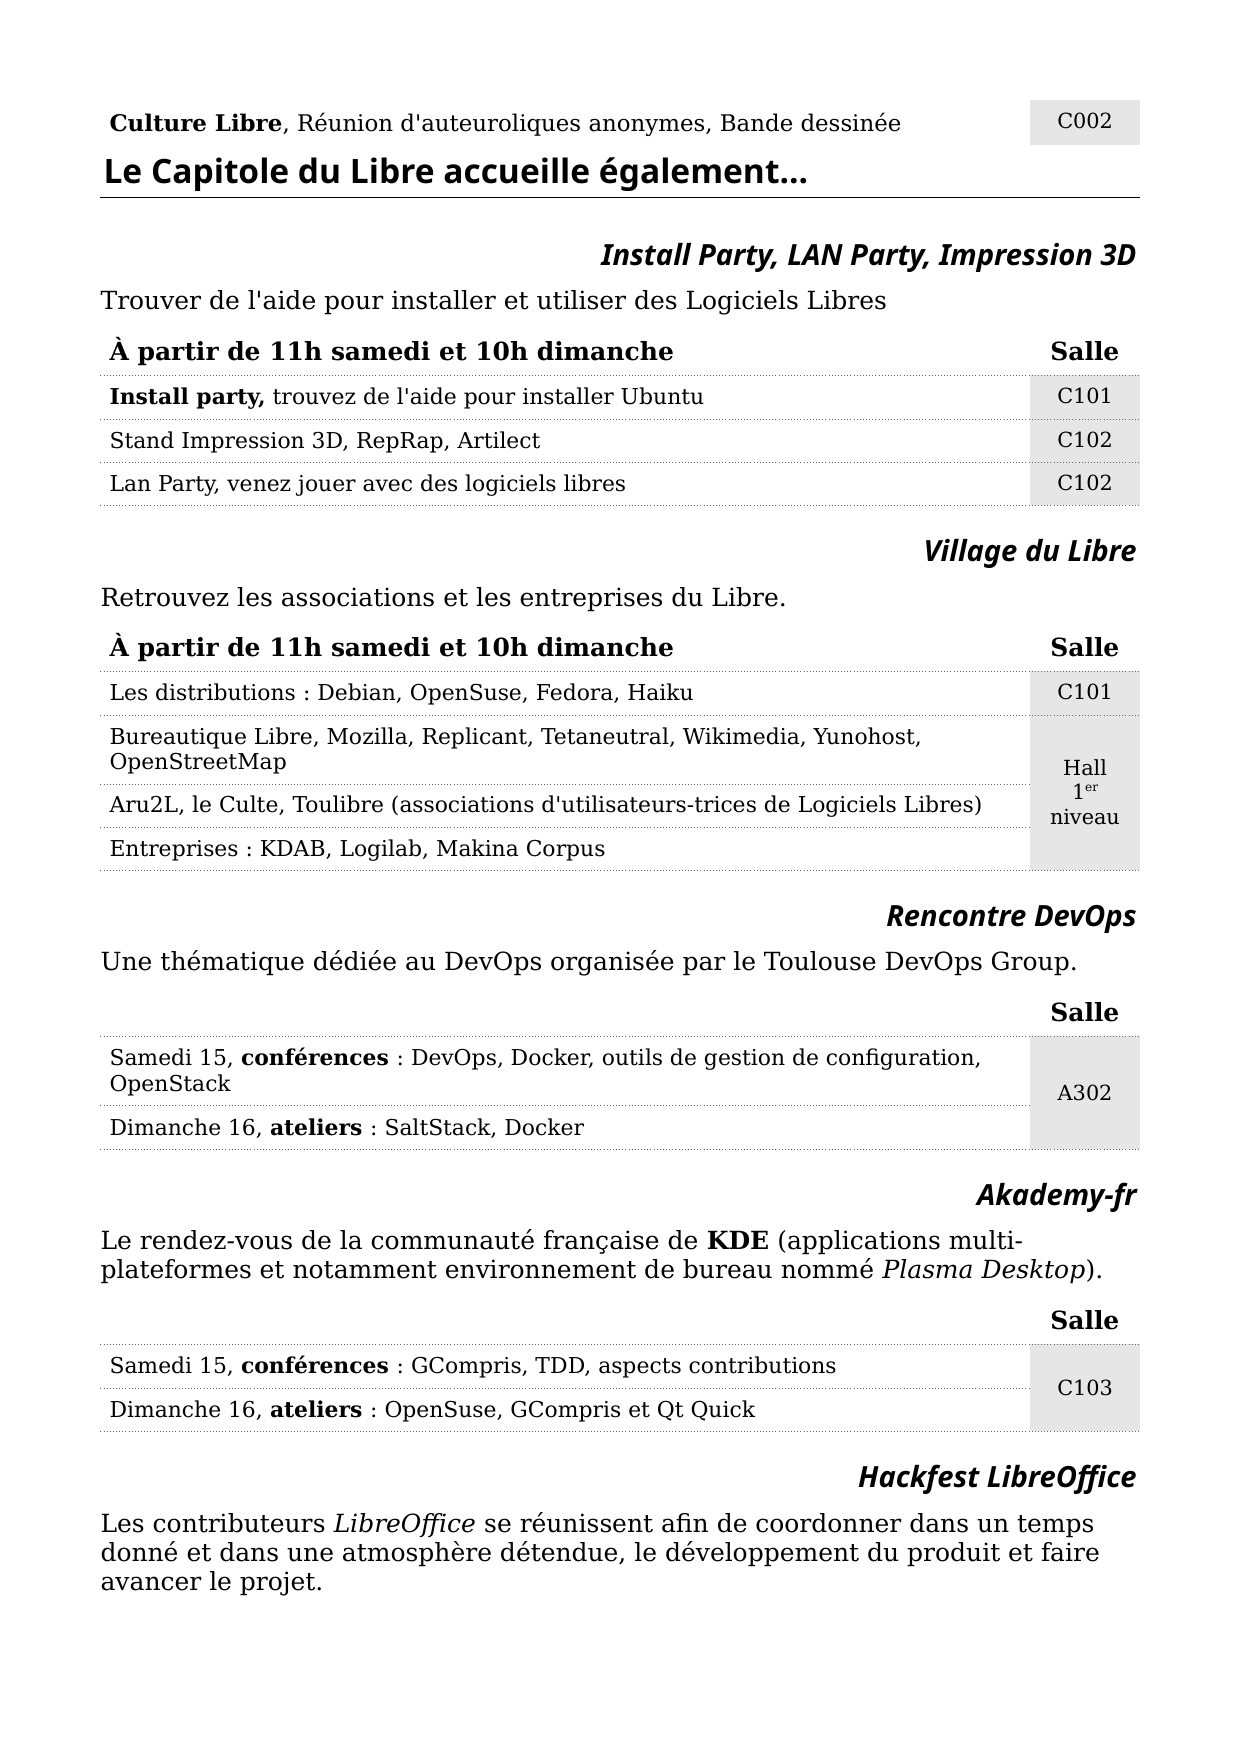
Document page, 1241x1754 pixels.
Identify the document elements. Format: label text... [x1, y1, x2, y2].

table_header Salle [1030, 1297, 1140, 1344]
text Trouver de l'aide pour installer et utiliser des Logiciels Libres [100, 286, 1140, 316]
table_cell Samedi 15, conférences : DevOps, Docker, outils de gestion de configuration, OpenStack [100, 1036, 1030, 1105]
table_header À partir de 11h samedi et 10h dimanche [100, 624, 1030, 671]
subtitle Hackfest LibreOffice [100, 1457, 1140, 1496]
table_cell C101 [1030, 375, 1140, 419]
subtitle Le Capitole du Libre accueille également... [100, 145, 1140, 197]
table_header Salle [1030, 328, 1140, 375]
table_cell Dimanche 16, ateliers : SaltStack, Docker [100, 1105, 1030, 1149]
table_header [100, 1297, 1030, 1344]
table_cell Aru2L, le Culte, Toulibre (associations d'utilisateurs-trices de Logiciels Libres) [100, 784, 1030, 827]
table_cell Culture Libre, Réunion d'auteuroliques anonymes, Bande dessinée [100, 100, 1030, 145]
table_cell Stand Impression 3D, RepRap, Artilect [100, 419, 1030, 462]
table_cell Hall 1er niveau [1030, 715, 1140, 870]
table_cell C102 [1030, 462, 1140, 505]
table_cell Samedi 15, conférences : GCompris, TDD, aspects contributions [100, 1344, 1030, 1388]
table_cell C101 [1030, 671, 1140, 715]
subtitle Akademy-fr [100, 1174, 1140, 1214]
subtitle Install Party, LAN Party, Impression 3D [100, 234, 1140, 274]
text Retrouvez les associations et les entreprises du Libre. [100, 583, 1140, 612]
table_cell A302 [1030, 1036, 1140, 1149]
table_cell Dimanche 16, ateliers : OpenSuse, GCompris et Qt Quick [100, 1388, 1030, 1431]
table_cell Lan Party, venez jouer avec des logiciels libres [100, 462, 1030, 505]
text Les contributeurs LibreOffice se réunissent afin de coordonner dans un temps donné et dans une atmosphère détendue, le développement du produit et faire avancer le projet. [100, 1509, 1140, 1596]
table_cell C002 [1030, 100, 1140, 145]
subtitle Rencontre DevOps [100, 895, 1140, 935]
subtitle Village du Libre [100, 531, 1140, 570]
table_header À partir de 11h samedi et 10h dimanche [100, 328, 1030, 375]
text Une thématique dédiée au DevOps organisée par le Toulouse DevOps Group. [100, 948, 1140, 977]
table_cell Bureautique Libre, Mozilla, Replicant, Tetaneutral, Wikimedia, Yunohost, OpenStreetMap [100, 715, 1030, 784]
table_cell C103 [1030, 1344, 1140, 1431]
table_cell C102 [1030, 419, 1140, 462]
table_header [100, 989, 1030, 1036]
table_header Salle [1030, 624, 1140, 671]
table_header Salle [1030, 989, 1140, 1036]
text Le rendez-vous de la communauté française de KDE (applications multi-plateformes et notamment environnement de bureau nommé Plasma Desktop). [100, 1226, 1140, 1285]
table_cell Install party, trouvez de l'aide pour installer Ubuntu [100, 375, 1030, 419]
table_cell Les distributions : Debian, OpenSuse, Fedora, Haiku [100, 671, 1030, 715]
table_cell Entreprises : KDAB, Logilab, Makina Corpus [100, 827, 1030, 870]
